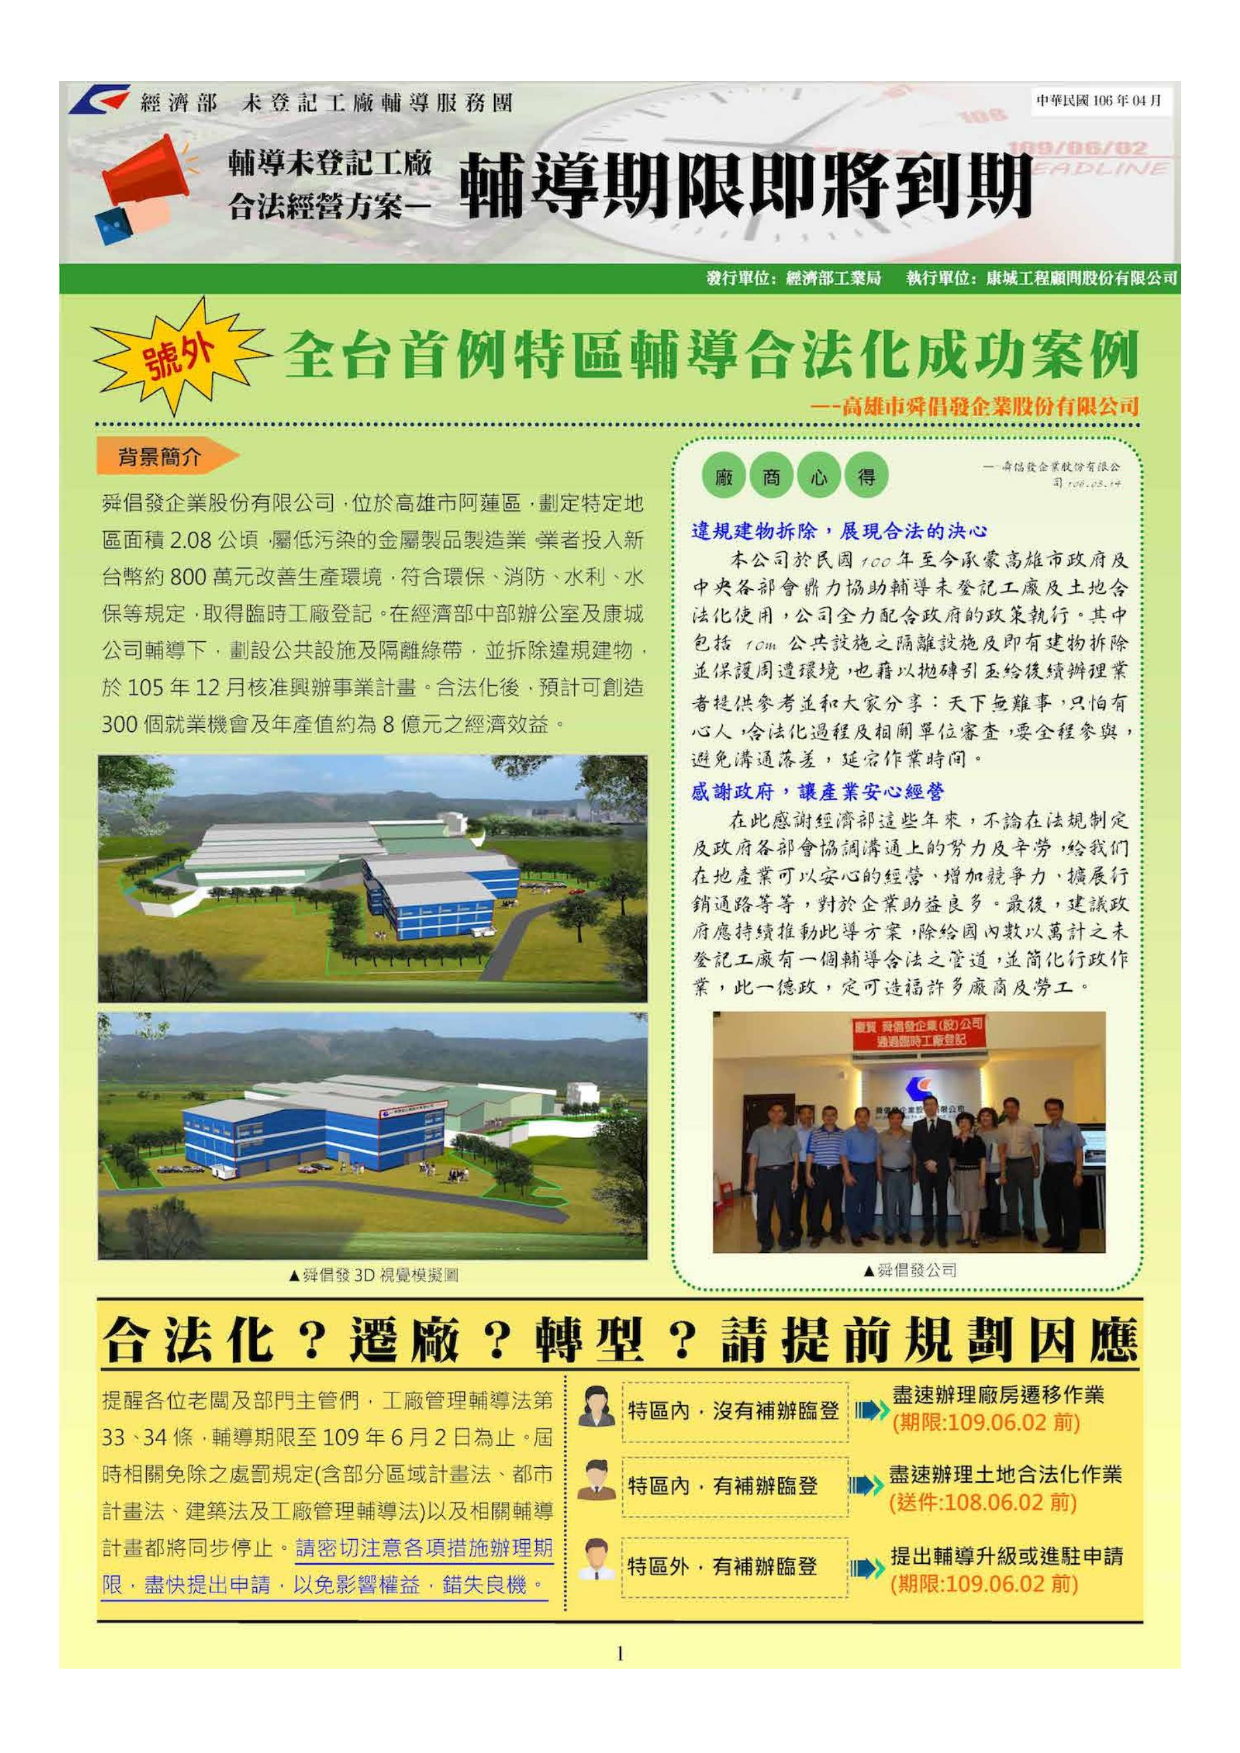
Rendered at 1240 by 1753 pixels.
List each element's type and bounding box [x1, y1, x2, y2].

picture [59, 81, 1182, 1669]
